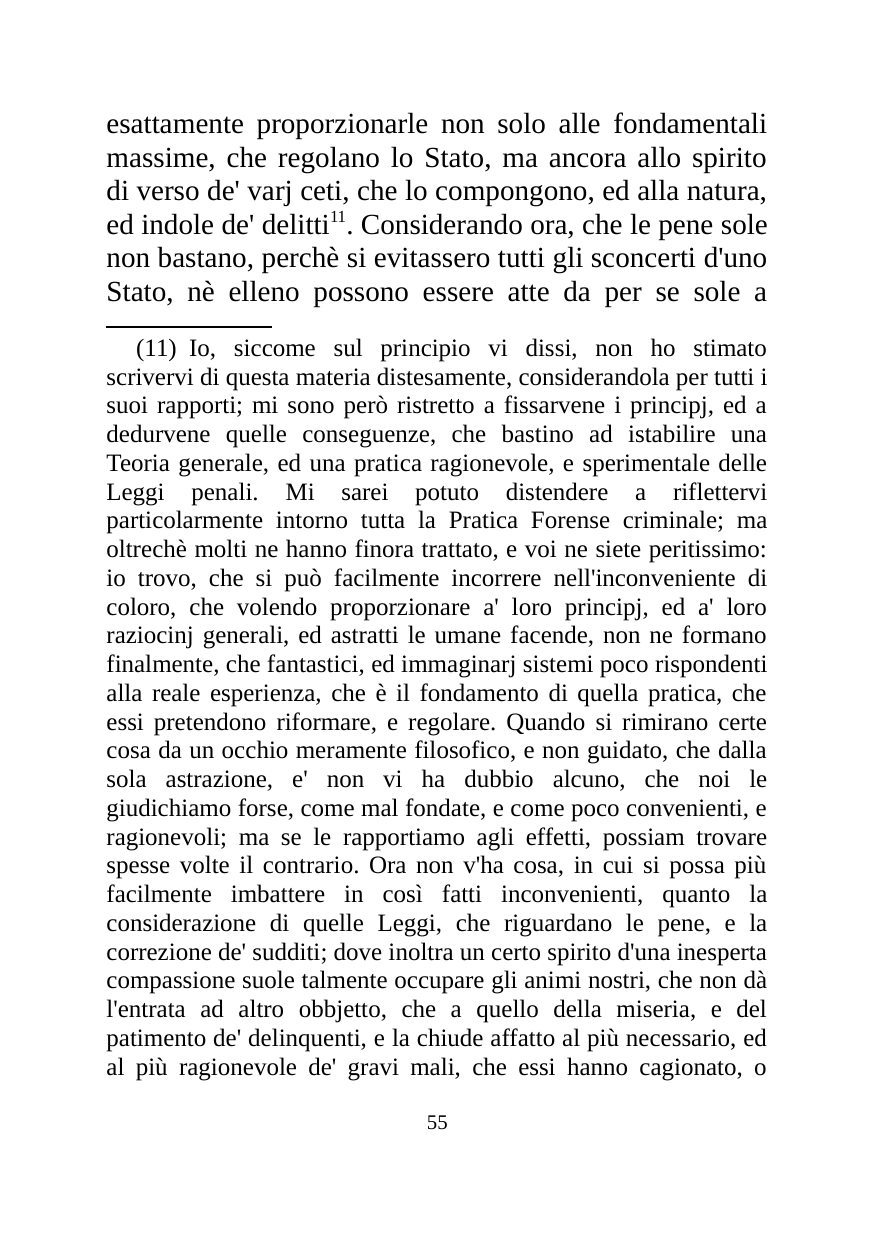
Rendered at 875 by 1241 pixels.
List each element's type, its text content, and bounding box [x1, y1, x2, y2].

text Io, siccome sul principio vi dissi, non ho stimato scrivervi di questa materia distesamente, considerandola per tutti i suoi rapporti; mi sono però ristretto a fissarvene i principj, ed a dedurvene quelle conseguenze, che bastino ad istabilire una Teoria generale, ed una pratica ragionevole, e sperimentale delle Leggi penali. Mi sarei potuto distendere a riflettervi particolarmente intorno tutta la Pratica Forense criminale; ma oltrechè molti ne hanno finora trattato, e voi ne siete peritissimo: io trovo, che si può facilmente incorrere nell'inconveniente di coloro, che volendo proporzionare a' loro principj, ed a' loro raziocinj generali, ed astratti le umane facende, non ne formano finalmente, che fantastici, ed immaginarj sistemi poco rispondenti alla reale esperienza, che è il fondamento di quella pratica, che essi pretendono riformare, e regolare. Quando si rimirano certe cosa da un occhio meramente filosofico, e non guidato, che dalla sola astrazione, e' non vi ha dubbio alcuno, che noi le giudichiamo forse, come mal fondate, e come poco convenienti, e ragionevoli; ma se le rapportiamo agli effetti, possiam trovare spesse volte il contrario. Ora non v'ha cosa, in cui si possa più facilmente imbattere in così fatti inconvenienti, quanto la considerazione di quelle Leggi, che riguardano le pene, e la correzione de' sudditi; dove inoltra un certo spirito d'una inesperta compassione suole talmente occupare gli animi nostri, che non dà l'entrata ad altro obbjetto, che a quello della miseria, e del patimento de' delinquenti, e la chiude affatto al più necessario, ed al più ragionevole de' gravi mali, che essi hanno cagionato, o [106, 333, 768, 1080]
text esattamente proporzionarle non solo alle fondamentali massime, che regolano lo Stato, ma ancora allo spirito di verso de' varj ceti, che lo compongono, ed alla natura, ed indole de' delitti. Considerando ora, che le pene sole non bastano, perchè si evitassero tutti gli sconcerti d'uno Stato, nè elleno possono essere atte da per se sole a [106, 106, 768, 307]
